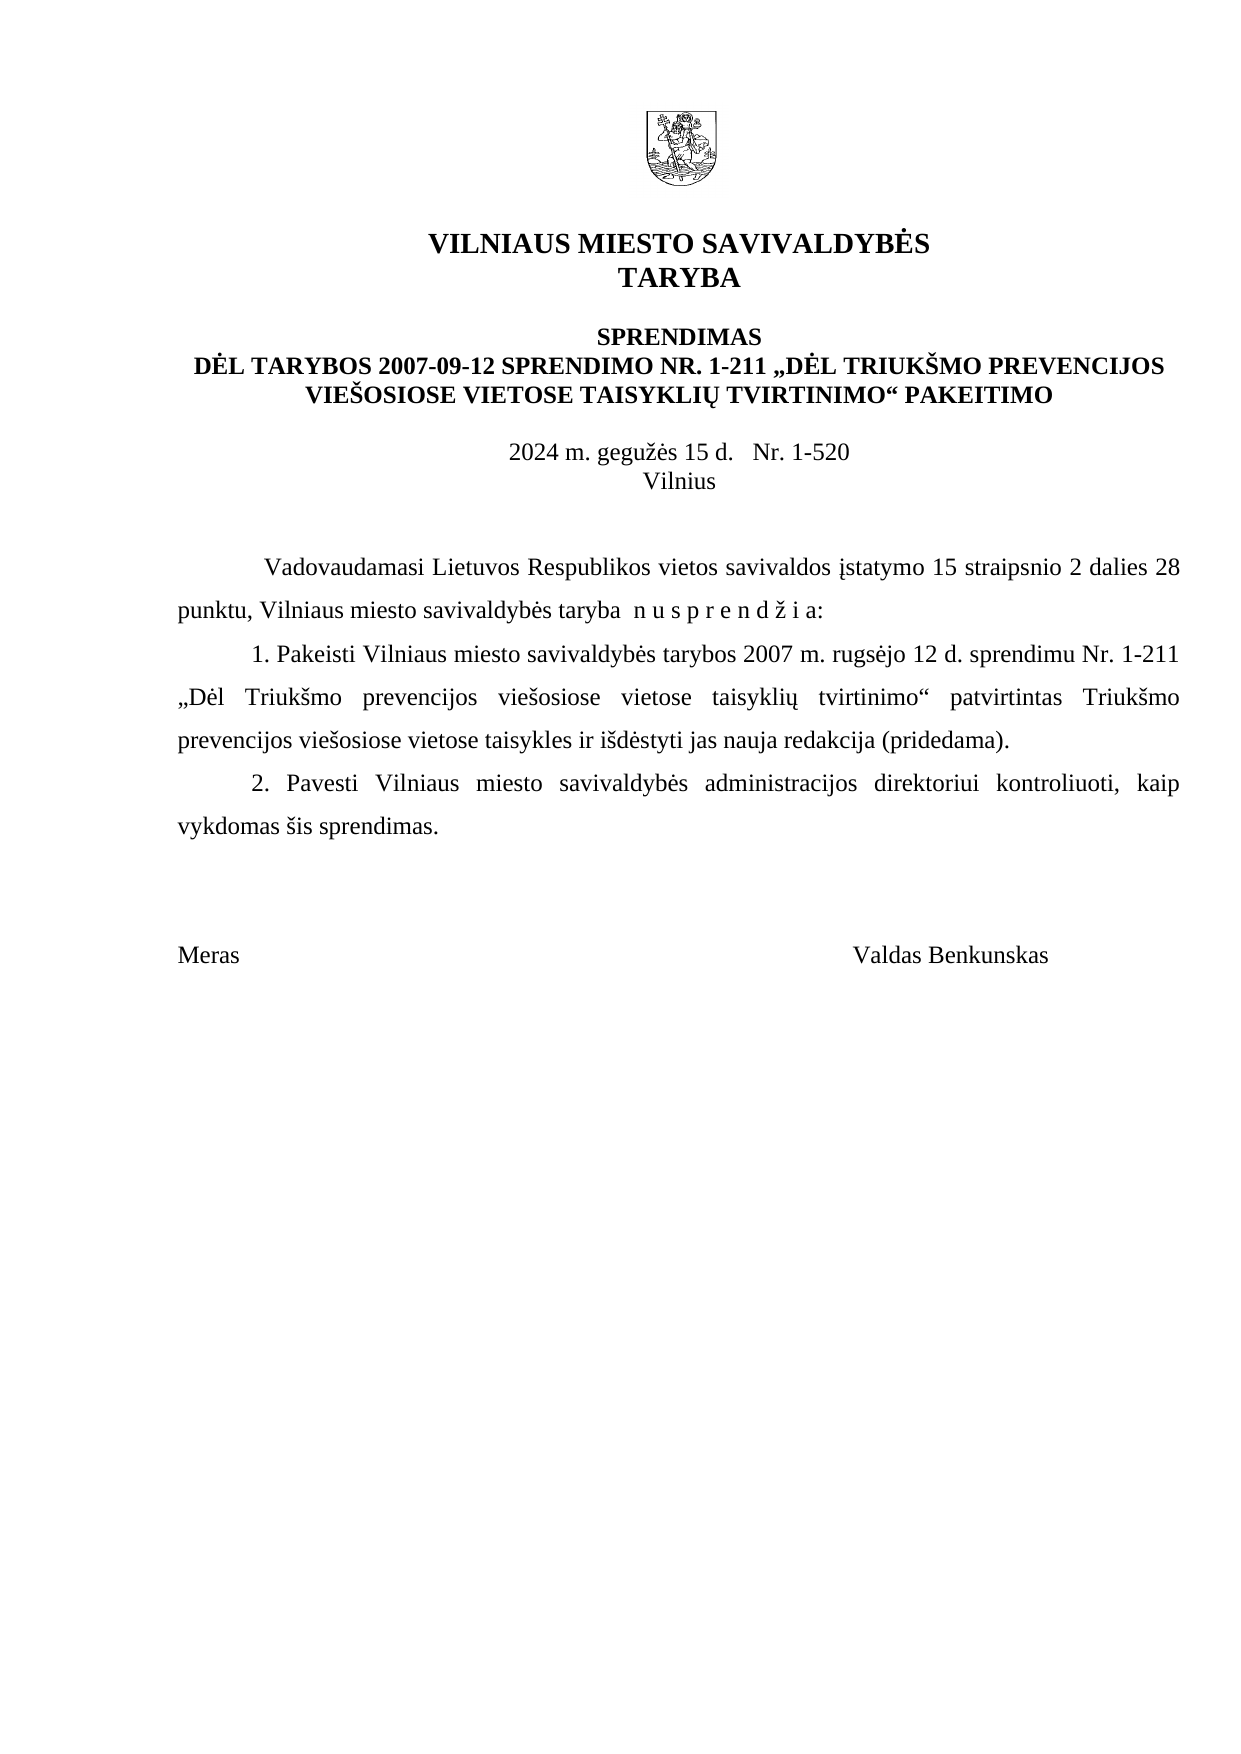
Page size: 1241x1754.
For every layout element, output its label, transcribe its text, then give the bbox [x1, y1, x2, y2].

text 2024 m. gegužės 15 d. Nr. 1-520 [177, 437, 1181, 466]
text SPRENDIMAS [177, 322, 1181, 351]
text 1. Pakeisti Vilniaus miesto savivaldybės tarybos 2007 m. rugsėjo 12 d. sprendimu Nr. 1-211 „Dėl Triukšmo prevencijos viešosiose vietose taisyklių tvirtinimo“ patvirtintas Triukšmo prevencijos viešosiose vietose taisykles ir išdėstyti jas nauja redakcija (pridedama). [177, 639, 1181, 754]
text 2. Pavesti Vilniaus miesto savivaldybės administracijos direktoriui kontroliuoti, kaip vykdomas šis sprendimas. [177, 768, 1181, 840]
text Meras Valdas Benkunskas [177, 941, 1181, 969]
text TARYBA [177, 260, 1181, 294]
text Vilnius [177, 466, 1181, 495]
text DĖL TARYBOS 2007-09-12 SPRENDIMO NR. 1-211 „DĖL TRIUKŠMO PREVENCIJOS VIEŠOSIOSE VIETOSE TAISYKLIŲ TVIRTINIMO“ PAKEITIMO [177, 351, 1181, 409]
text Vadovaudamasi Lietuvos Respublikos vietos savivaldos įstatymo 15 straipsnio 2 dalies 28 punktu, Vilniaus miesto savivaldybės taryba n u s p r e n d ž i a: [177, 552, 1181, 624]
text VILNIAUS MIESTO SAVIVALDYBĖS [177, 227, 1181, 260]
